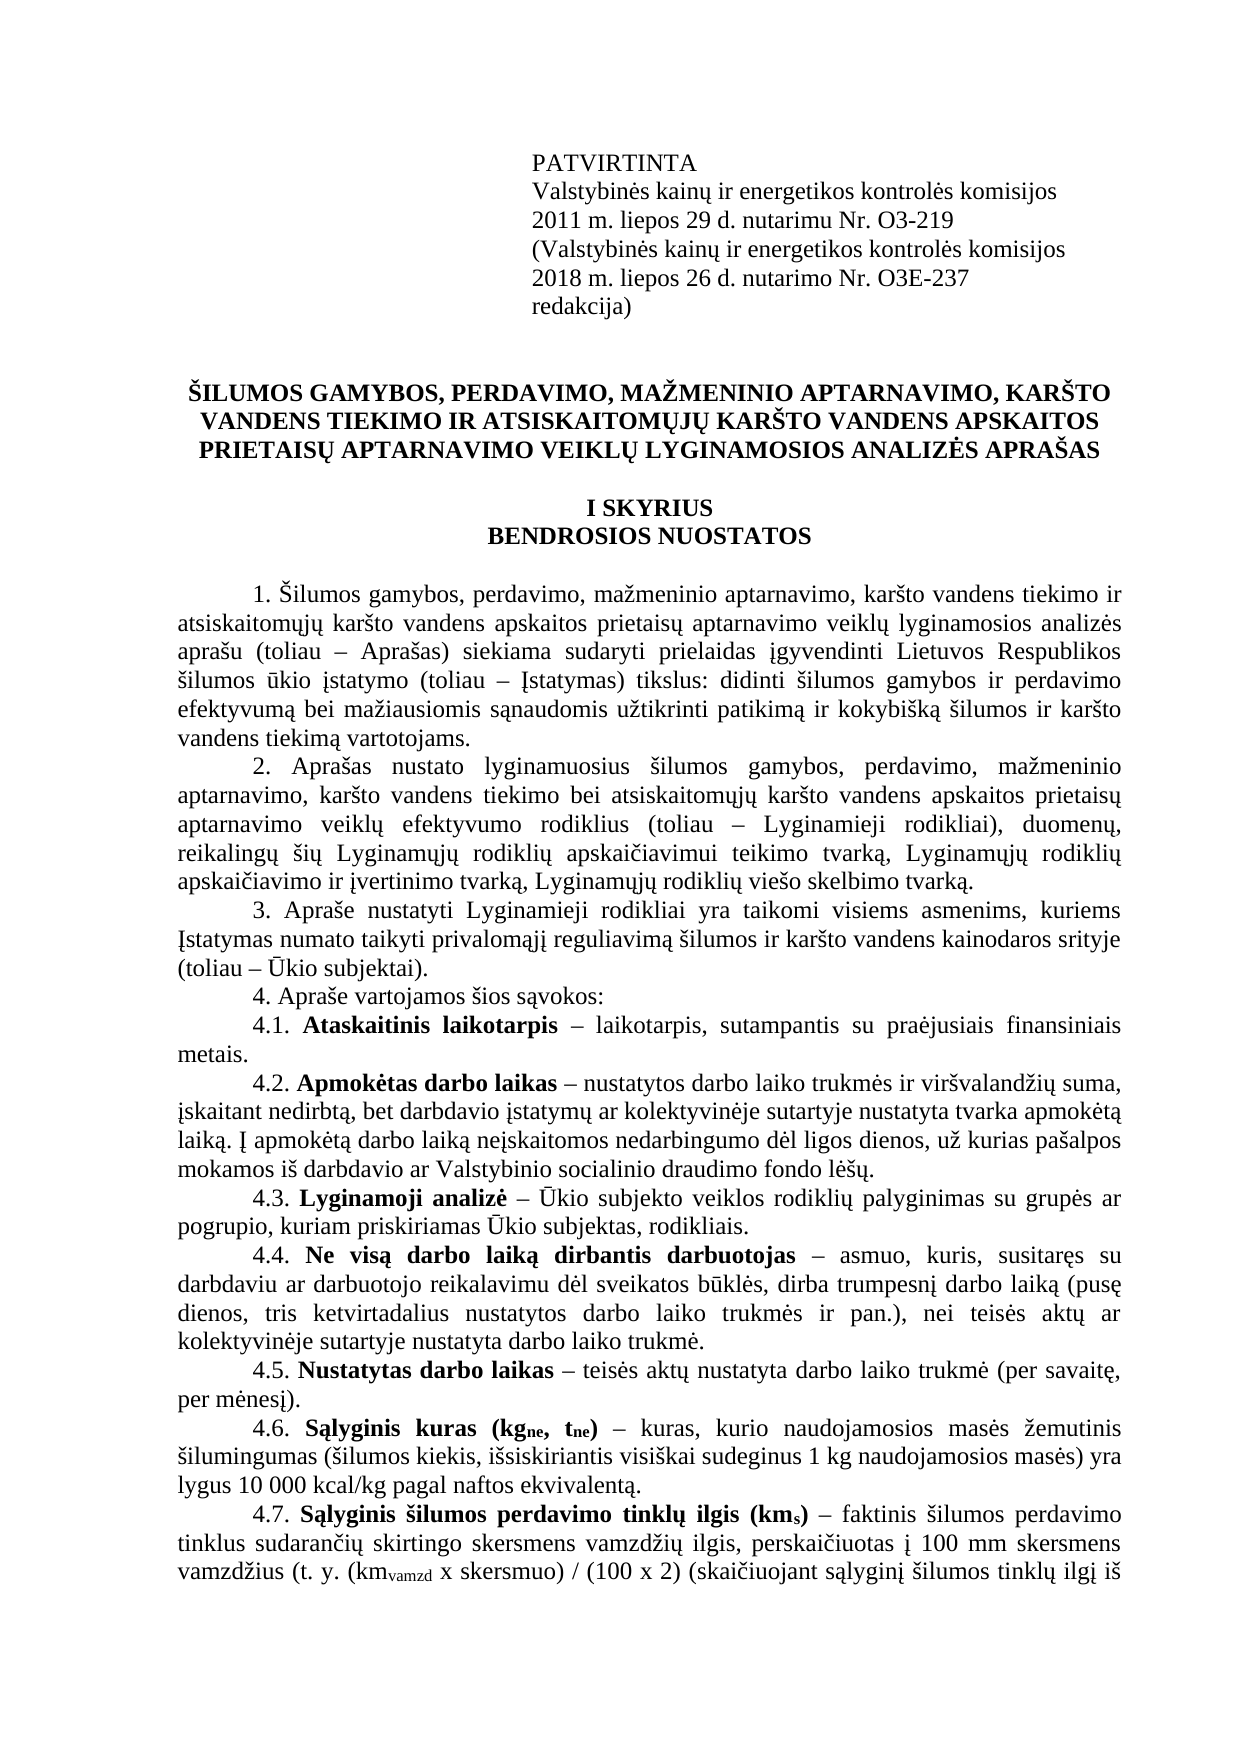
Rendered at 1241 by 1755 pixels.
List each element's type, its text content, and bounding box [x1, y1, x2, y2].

text 4.7. Sąlyginis šilumos perdavimo tinklų ilgis (kms) – faktinis šilumos perdavimo tinklus sudarančių skirtingo skersmens vamzdžių ilgis, perskaičiuotas į 100 mm skersmens vamzdžius (t. y. (kmvamzd x skersmuo) / (100 x 2) (skaičiuojant sąlyginį šilumos tinklų ilgį iš [177, 1499, 1122, 1585]
text 2018 m. liepos 26 d. nutarimo Nr. O3E-237 [532, 263, 1122, 291]
text Valstybinės kainų ir energetikos kontrolės komisijos [532, 176, 1122, 205]
text 2011 m. liepos 29 d. nutarimu Nr. O3-219 [532, 205, 1122, 234]
text redakcija) [532, 291, 1122, 320]
text 4. Apraše vartojamos šios sąvokos: [177, 981, 1122, 1010]
text (Valstybinės kainų ir energetikos kontrolės komisijos [532, 234, 1122, 263]
text 4.3. Lyginamoji analizė – Ūkio subjekto veiklos rodiklių palyginimas su grupės ar pogrupio, kuriam priskiriamas Ūkio subjektas, rodikliais. [177, 1183, 1122, 1240]
text I SKYRIUS [177, 493, 1122, 521]
text PATVIRTINTA [532, 148, 1122, 176]
text BENDROSIOS NUOSTATOS [177, 521, 1122, 550]
text 4.5. Nustatytas darbo laikas – teisės aktų nustatyta darbo laiko trukmė (per savaitę, per mėnesį). [177, 1355, 1122, 1413]
text ŠILUMOS GAMYBOS, PERDAVIMO, MAŽMENINIO APTARNAVIMO, KARŠTO VANDENS TIEKIMO IR ATSISKAITOMŲJŲ KARŠTO VANDENS APSKAITOS PRIETAISŲ APTARNAVIMO VEIKLŲ LYGINAMOSIOS ANALIZĖS APRAŠAS [177, 378, 1122, 464]
text 4.6. Sąlyginis kuras (kgne, tne) – kuras, kurio naudojamosios masės žemutinis šilumingumas (šilumos kiekis, išsiskiriantis visiškai sudeginus 1 kg naudojamosios masės) yra lygus 10 000 kcal/kg pagal naftos ekvivalentą. [177, 1413, 1122, 1499]
text 4.2. Apmokėtas darbo laikas – nustatytos darbo laiko trukmės ir viršvalandžių suma, įskaitant nedirbtą, bet darbdavio įstatymų ar kolektyvinėje sutartyje nustatyta tvarka apmokėtą laiką. Į apmokėtą darbo laiką neįskaitomos nedarbingumo dėl ligos dienos, už kurias pašalpos mokamos iš darbdavio ar Valstybinio socialinio draudimo fondo lėšų. [177, 1068, 1122, 1183]
text 4.4. Ne visą darbo laiką dirbantis darbuotojas – asmuo, kuris, susitaręs su darbdaviu ar darbuotojo reikalavimu dėl sveikatos būklės, dirba trumpesnį darbo laiką (pusę dienos, tris ketvirtadalius nustatytos darbo laiko trukmės ir pan.), nei teisės aktų ar kolektyvinėje sutartyje nustatyta darbo laiko trukmė. [177, 1240, 1122, 1355]
text 4.1. Ataskaitinis laikotarpis – laikotarpis, sutampantis su praėjusiais finansiniais metais. [177, 1010, 1122, 1068]
text 1. Šilumos gamybos, perdavimo, mažmeninio aptarnavimo, karšto vandens tiekimo ir atsiskaitomųjų karšto vandens apskaitos prietaisų aptarnavimo veiklų lyginamosios analizės aprašu (toliau – Aprašas) siekiama sudaryti prielaidas įgyvendinti Lietuvos Respublikos šilumos ūkio įstatymo (toliau – Įstatymas) tikslus: didinti šilumos gamybos ir perdavimo efektyvumą bei mažiausiomis sąnaudomis užtikrinti patikimą ir kokybišką šilumos ir karšto vandens tiekimą vartotojams. [177, 579, 1122, 751]
text 3. Apraše nustatyti Lyginamieji rodikliai yra taikomi visiems asmenims, kuriems Įstatymas numato taikyti privalomąjį reguliavimą šilumos ir karšto vandens kainodaros srityje (toliau – Ūkio subjektai). [177, 895, 1122, 981]
text 2. Aprašas nustato lyginamuosius šilumos gamybos, perdavimo, mažmeninio aptarnavimo, karšto vandens tiekimo bei atsiskaitomųjų karšto vandens apskaitos prietaisų aptarnavimo veiklų efektyvumo rodiklius (toliau – Lyginamieji rodikliai), duomenų, reikalingų šių Lyginamųjų rodiklių apskaičiavimui teikimo tvarką, Lyginamųjų rodiklių apskaičiavimo ir įvertinimo tvarką, Lyginamųjų rodiklių viešo skelbimo tvarką. [177, 751, 1122, 895]
